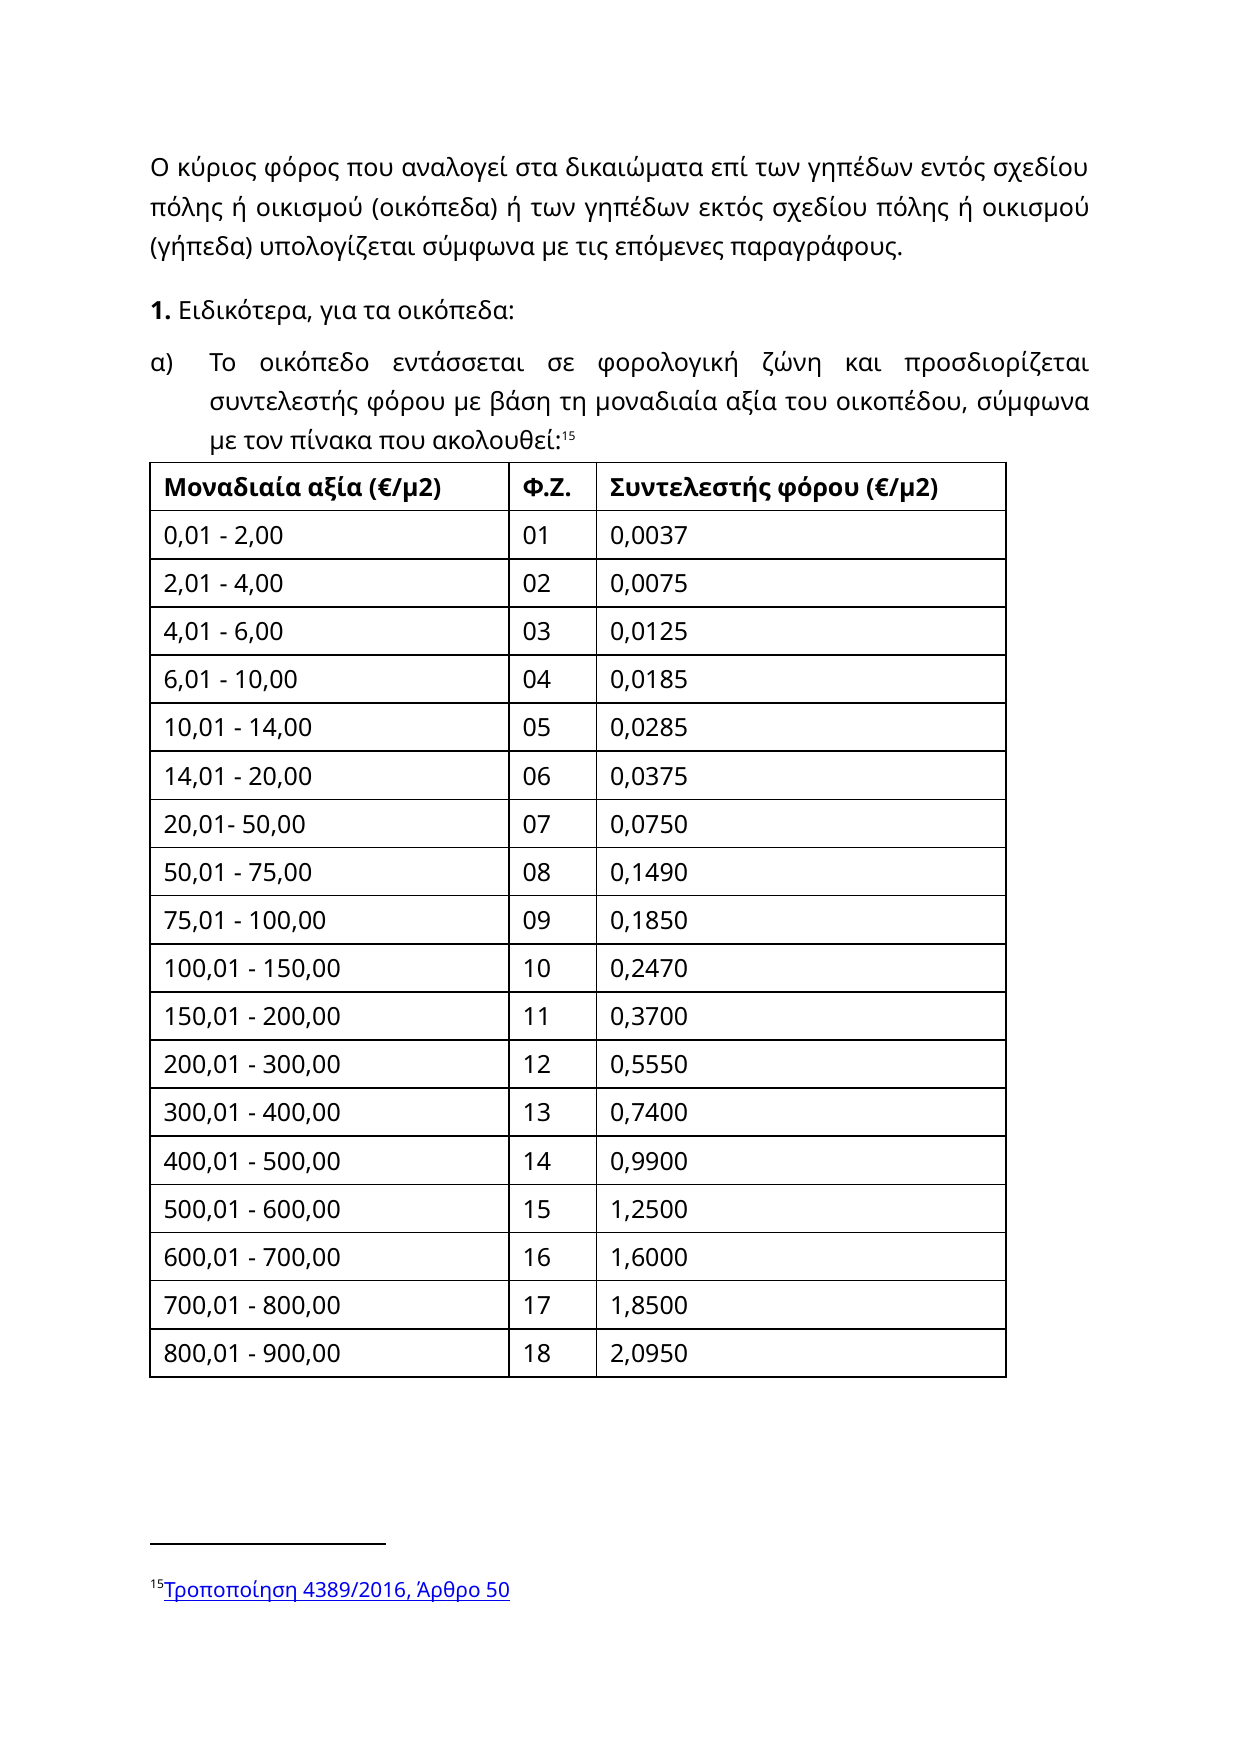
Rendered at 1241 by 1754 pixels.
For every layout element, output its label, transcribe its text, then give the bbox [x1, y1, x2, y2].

table_header Φ.Ζ. [510, 463, 596, 510]
table_cell 0,0185 [597, 656, 1005, 702]
list α) Το οικόπεδο εντάσσεται σε φορολογική ζώνη και προσδιορίζεται συντελεστής φόρου με βάση τη μοναδιαία αξία του οικοπέδου, σύμφωνα με τον πίνακα που ακολουθεί: [150, 344, 1090, 457]
table_cell 20,01- 50,00 [151, 800, 508, 847]
table_cell 0,0075 [597, 560, 1005, 606]
table_cell 0,01 - 2,00 [151, 511, 508, 558]
table_cell 0,0750 [597, 800, 1005, 847]
table_cell 04 [510, 656, 596, 702]
text 1. Ειδικότερα, για τα οικόπεδα: [150, 292, 1090, 327]
table_header Συντελεστής φόρου (€/μ2) [597, 463, 1005, 510]
table_cell 300,01 - 400,00 [151, 1089, 508, 1135]
table_cell 0,0285 [597, 704, 1005, 750]
table_cell 6,01 - 10,00 [151, 656, 508, 702]
table_cell 75,01 - 100,00 [151, 896, 508, 943]
table_cell 02 [510, 560, 596, 606]
table_cell 06 [510, 752, 596, 798]
table_cell 03 [510, 608, 596, 654]
table_cell 50,01 - 75,00 [151, 848, 508, 895]
table_cell 400,01 - 500,00 [151, 1137, 508, 1183]
table_cell 0,9900 [597, 1137, 1005, 1183]
table_header Μοναδιαία αξία (€/μ2) [151, 463, 508, 510]
table_cell 4,01 - 6,00 [151, 608, 508, 654]
table_cell 2,01 - 4,00 [151, 560, 508, 606]
table_cell 10 [510, 945, 596, 991]
table_cell 01 [510, 511, 596, 558]
table_cell 100,01 - 150,00 [151, 945, 508, 991]
table_cell 0,1490 [597, 848, 1005, 895]
table_cell 600,01 - 700,00 [151, 1233, 508, 1280]
table_cell 18 [510, 1330, 596, 1376]
table_cell 0,2470 [597, 945, 1005, 991]
table_cell 150,01 - 200,00 [151, 993, 508, 1039]
table_cell 14 [510, 1137, 596, 1183]
table_cell 0,5550 [597, 1041, 1005, 1087]
text Τροποποίηση 4389/2016, Άρθρο 50 [150, 1576, 1090, 1604]
table_cell 05 [510, 704, 596, 750]
table_cell 15 [510, 1185, 596, 1232]
table_cell 0,0037 [597, 511, 1005, 558]
table_cell 17 [510, 1281, 596, 1328]
table_cell 1,8500 [597, 1281, 1005, 1328]
table_cell 0,3700 [597, 993, 1005, 1039]
table_cell 200,01 - 300,00 [151, 1041, 508, 1087]
table_cell 14,01 - 20,00 [151, 752, 508, 798]
table_cell 09 [510, 896, 596, 943]
table_cell 1,2500 [597, 1185, 1005, 1232]
table_cell 800,01 - 900,00 [151, 1330, 508, 1376]
text Ο κύριος φόρος που αναλογεί στα δικαιώματα επί των γηπέδων εντός σχεδίου πόλης ή οικισμού (οικόπεδα) ή των γηπέδων εκτός σχεδίου πόλης ή οικισμού (γήπεδα) υπολογίζεται σύμφωνα με τις επόμενες παραγράφους. [150, 150, 1090, 262]
table_cell 11 [510, 993, 596, 1039]
table_cell 16 [510, 1233, 596, 1280]
table_cell 700,01 - 800,00 [151, 1281, 508, 1328]
table_cell 2,0950 [597, 1330, 1005, 1376]
table_cell 1,6000 [597, 1233, 1005, 1280]
table_cell 08 [510, 848, 596, 895]
table_cell 07 [510, 800, 596, 847]
table_cell 0,1850 [597, 896, 1005, 943]
table_cell 0,0375 [597, 752, 1005, 798]
table_cell 12 [510, 1041, 596, 1087]
table_cell 13 [510, 1089, 596, 1135]
table_cell 0,7400 [597, 1089, 1005, 1135]
table_cell 0,0125 [597, 608, 1005, 654]
table_cell 500,01 - 600,00 [151, 1185, 508, 1232]
table_cell 10,01 - 14,00 [151, 704, 508, 750]
